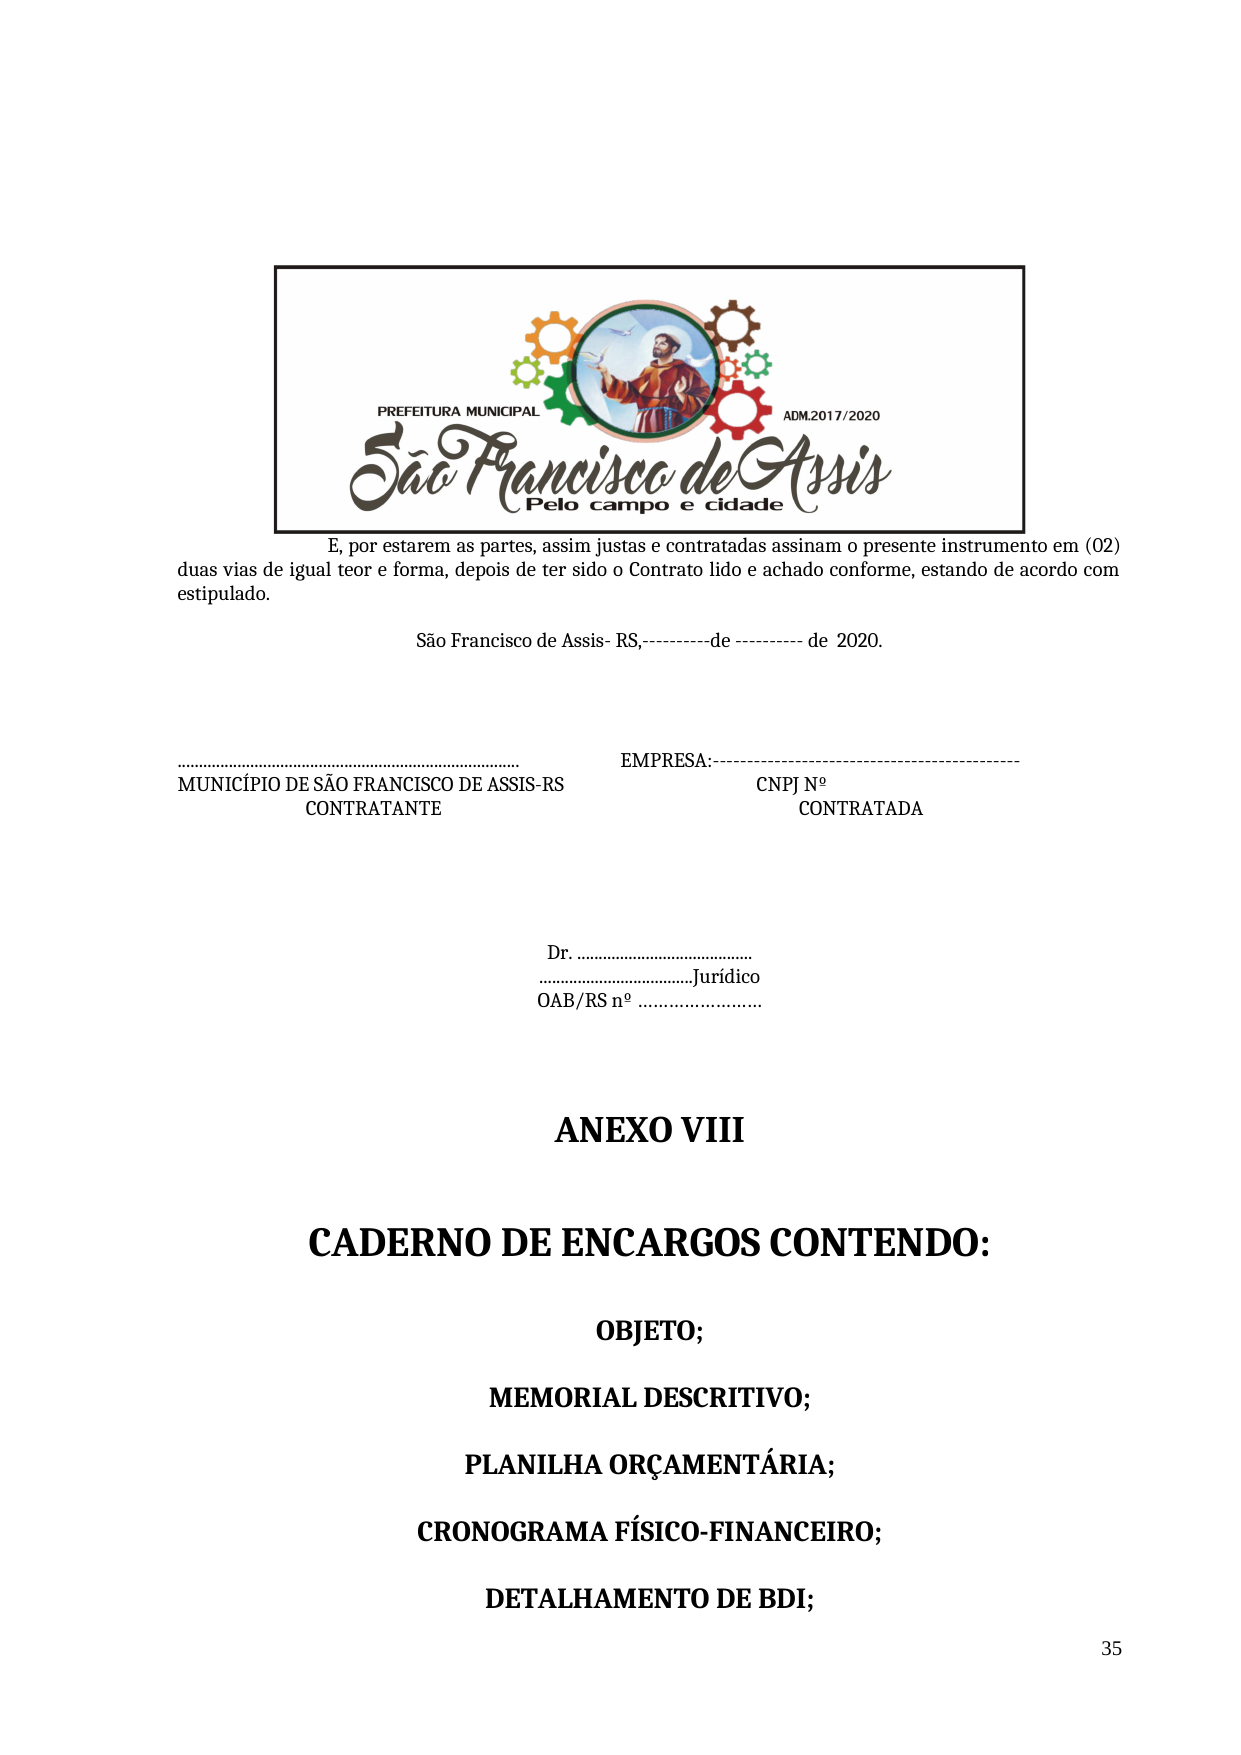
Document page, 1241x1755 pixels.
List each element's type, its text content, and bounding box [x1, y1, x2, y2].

text OBJETO; [177, 1314, 1122, 1348]
text CONTRATANTE CONTRATADA [177, 797, 1122, 821]
text E, por estarem as partes, assim justas e contratadas assinam o presente instrumento em (02) duas vias de igual teor e forma, depois de ter sido o Contrato lido e achado conforme, estando de acordo com estipulado. [177, 533, 1122, 605]
text Dr. ......................................... [177, 941, 1122, 964]
text MEMORIAL DESCRITIVO; [177, 1381, 1122, 1415]
text ................................................................................ EMPRESA:--------------------------------------------- [177, 749, 1122, 773]
text OAB/RS nº …………………… [177, 988, 1122, 1012]
text CRONOGRAMA FÍSICO-FINANCEIRO; [177, 1516, 1122, 1549]
text PLANILHA ORÇAMENTÁRIA; [177, 1448, 1122, 1482]
text CADERNO DE ENCARGOS CONTENDO: [177, 1218, 1122, 1266]
text DETALHAMENTO DE BDI; [177, 1583, 1122, 1616]
text MUNICÍPIO DE SÃO FRANCISCO DE ASSIS-RS CNPJ Nº [177, 773, 1122, 797]
text ....................................Jurídico [177, 964, 1122, 988]
text ANEXO VIII [177, 1108, 1122, 1151]
text São Francisco de Assis- RS,----------de ---------- de 2020. [177, 629, 1122, 653]
